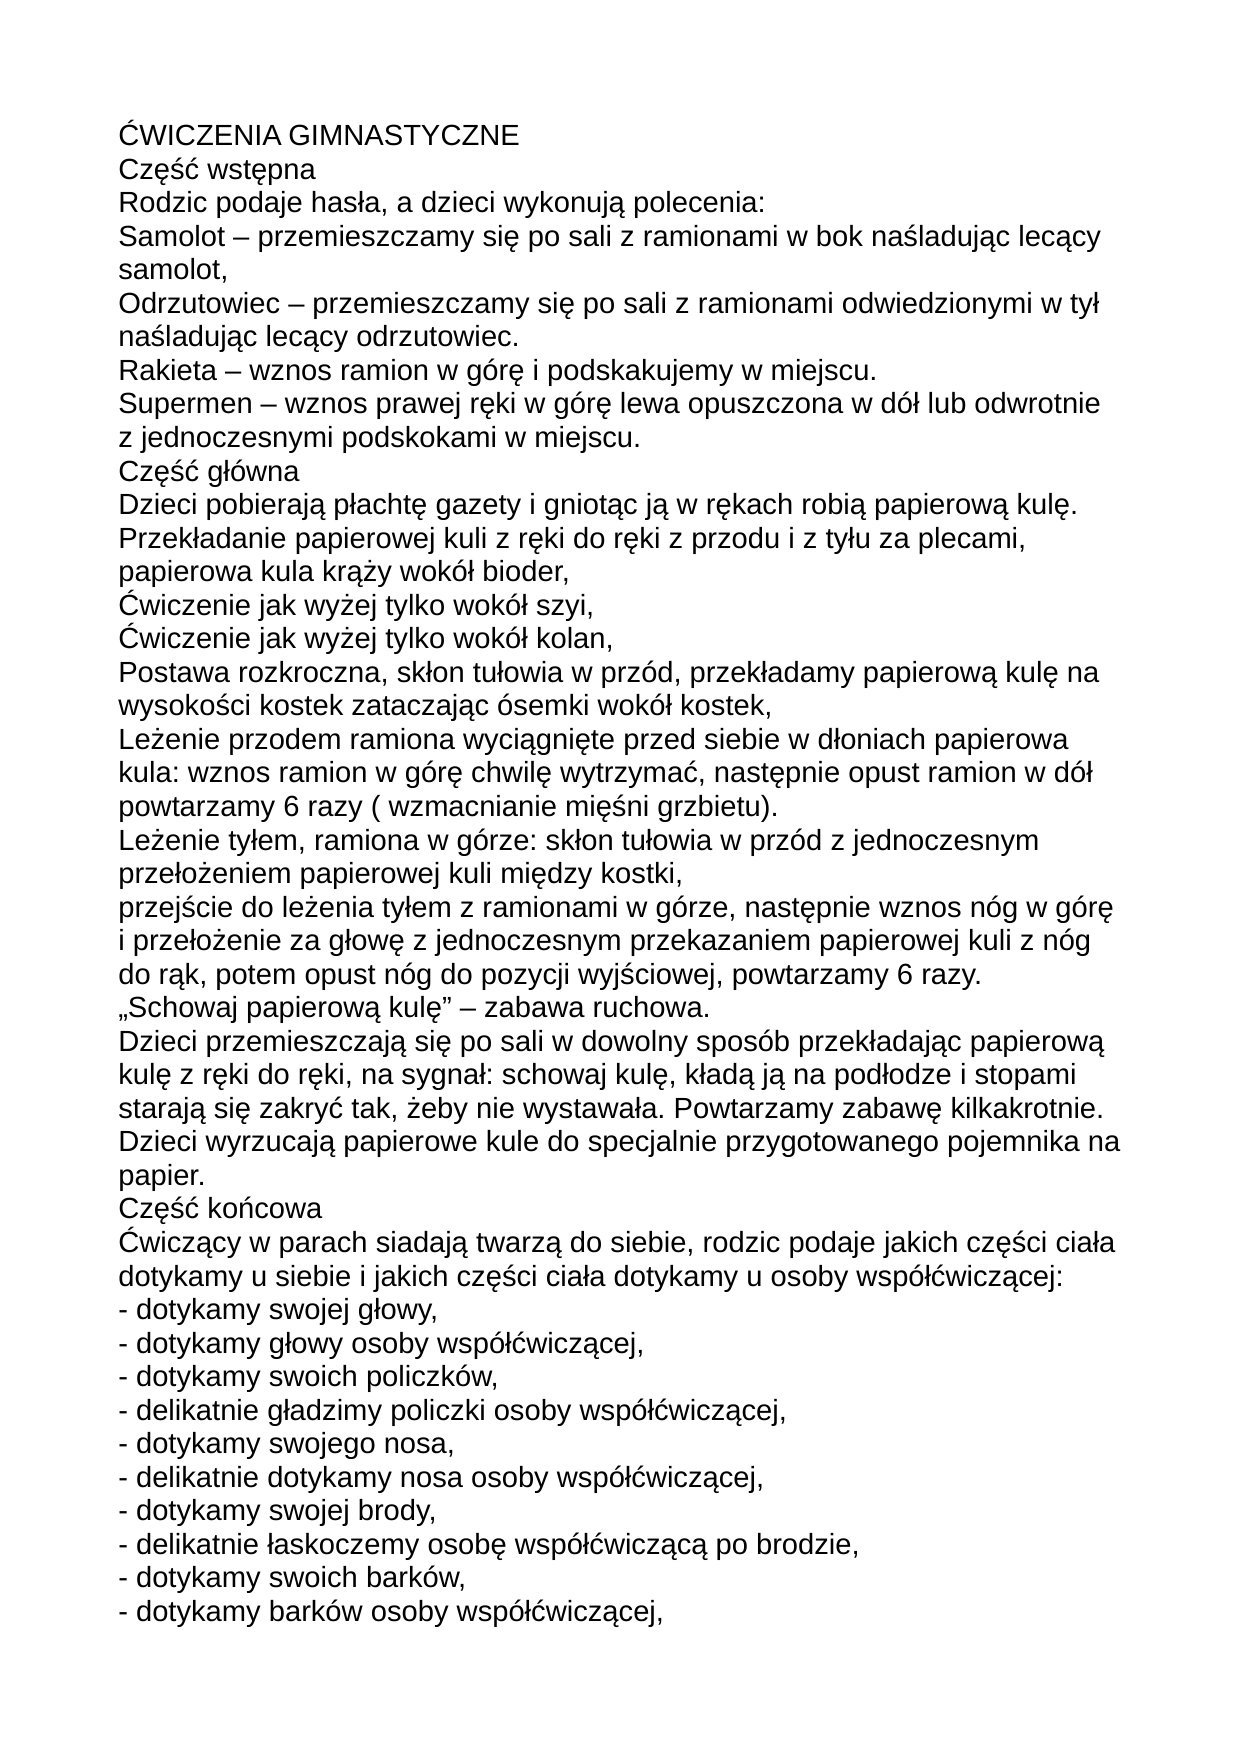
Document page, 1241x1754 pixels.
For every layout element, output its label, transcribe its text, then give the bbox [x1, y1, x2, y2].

text Dzieci pobierają płachtę gazety i gniotąc ją w rękach robią papierową kulę. Przekładanie papierowej kuli z ręki do ręki z przodu i z tyłu za plecami, papierowa kula krąży wokół bioder, [118, 487, 1122, 588]
text - dotykamy swojej brody, [118, 1493, 1122, 1527]
text Część końcowa [118, 1191, 1122, 1225]
text - delikatnie łaskoczemy osobę współćwiczącą po brodzie, [118, 1527, 1122, 1560]
text - dotykamy głowy osoby współćwiczącej, [118, 1326, 1122, 1359]
text Leżenie przodem ramiona wyciągnięte przed siebie w dłoniach papierowa kula: wznos ramion w górę chwilę wytrzymać, następnie opust ramion w dół powtarzamy 6 razy ( wzmacnianie mięśni grzbietu). [118, 722, 1122, 822]
text Ćwiczący w parach siadają twarzą do siebie, rodzic podaje jakich części ciała dotykamy u siebie i jakich części ciała dotykamy u osoby współćwiczącej: [118, 1225, 1122, 1292]
text - dotykamy swojej głowy, [118, 1292, 1122, 1326]
text - dotykamy swoich policzków, [118, 1359, 1122, 1393]
text - delikatnie gładzimy policzki osoby współćwiczącej, [118, 1393, 1122, 1426]
text Rakieta – wznos ramion w górę i podskakujemy w miejscu. [118, 353, 1122, 386]
text „Schowaj papierową kulę” – zabawa ruchowa. [118, 990, 1122, 1024]
text Supermen – wznos prawej ręki w górę lewa opuszczona w dół lub odwrotnie z jednoczesnymi podskokami w miejscu. [118, 386, 1122, 453]
text - dotykamy swoich barków, [118, 1560, 1122, 1594]
text ĆWICZENIA GIMNASTYCZNE [118, 118, 1122, 152]
text Postawa rozkroczna, skłon tułowia w przód, przekładamy papierową kulę na wysokości kostek zataczając ósemki wokół kostek, [118, 655, 1122, 722]
text Ćwiczenie jak wyżej tylko wokół szyi, [118, 588, 1122, 621]
text przejście do leżenia tyłem z ramionami w górze, następnie wznos nóg w górę i przełożenie za głowę z jednoczesnym przekazaniem papierowej kuli z nóg do rąk, potem opust nóg do pozycji wyjściowej, powtarzamy 6 razy. [118, 889, 1122, 990]
text Leżenie tyłem, ramiona w górze: skłon tułowia w przód z jednoczesnym przełożeniem papierowej kuli między kostki, [118, 822, 1122, 889]
text Dzieci przemieszczają się po sali w dowolny sposób przekładając papierową kulę z ręki do ręki, na sygnał: schowaj kulę, kładą ją na podłodze i stopami starają się zakryć tak, żeby nie wystawała. Powtarzamy zabawę kilkakrotnie. Dzieci wyrzucają papierowe kule do specjalnie przygotowanego pojemnika na papier. [118, 1024, 1122, 1191]
text Rodzic podaje hasła, a dzieci wykonują polecenia: [118, 185, 1122, 219]
text - dotykamy barków osoby współćwiczącej, [118, 1594, 1122, 1627]
text Część wstępna [118, 152, 1122, 185]
text Odrzutowiec – przemieszczamy się po sali z ramionami odwiedzionymi w tył naśladując lecący odrzutowiec. [118, 286, 1122, 353]
text Samolot – przemieszczamy się po sali z ramionami w bok naśladując lecący samolot, [118, 219, 1122, 286]
text Część główna [118, 453, 1122, 487]
text Ćwiczenie jak wyżej tylko wokół kolan, [118, 621, 1122, 655]
text - delikatnie dotykamy nosa osoby współćwiczącej, [118, 1460, 1122, 1493]
text - dotykamy swojego nosa, [118, 1426, 1122, 1460]
